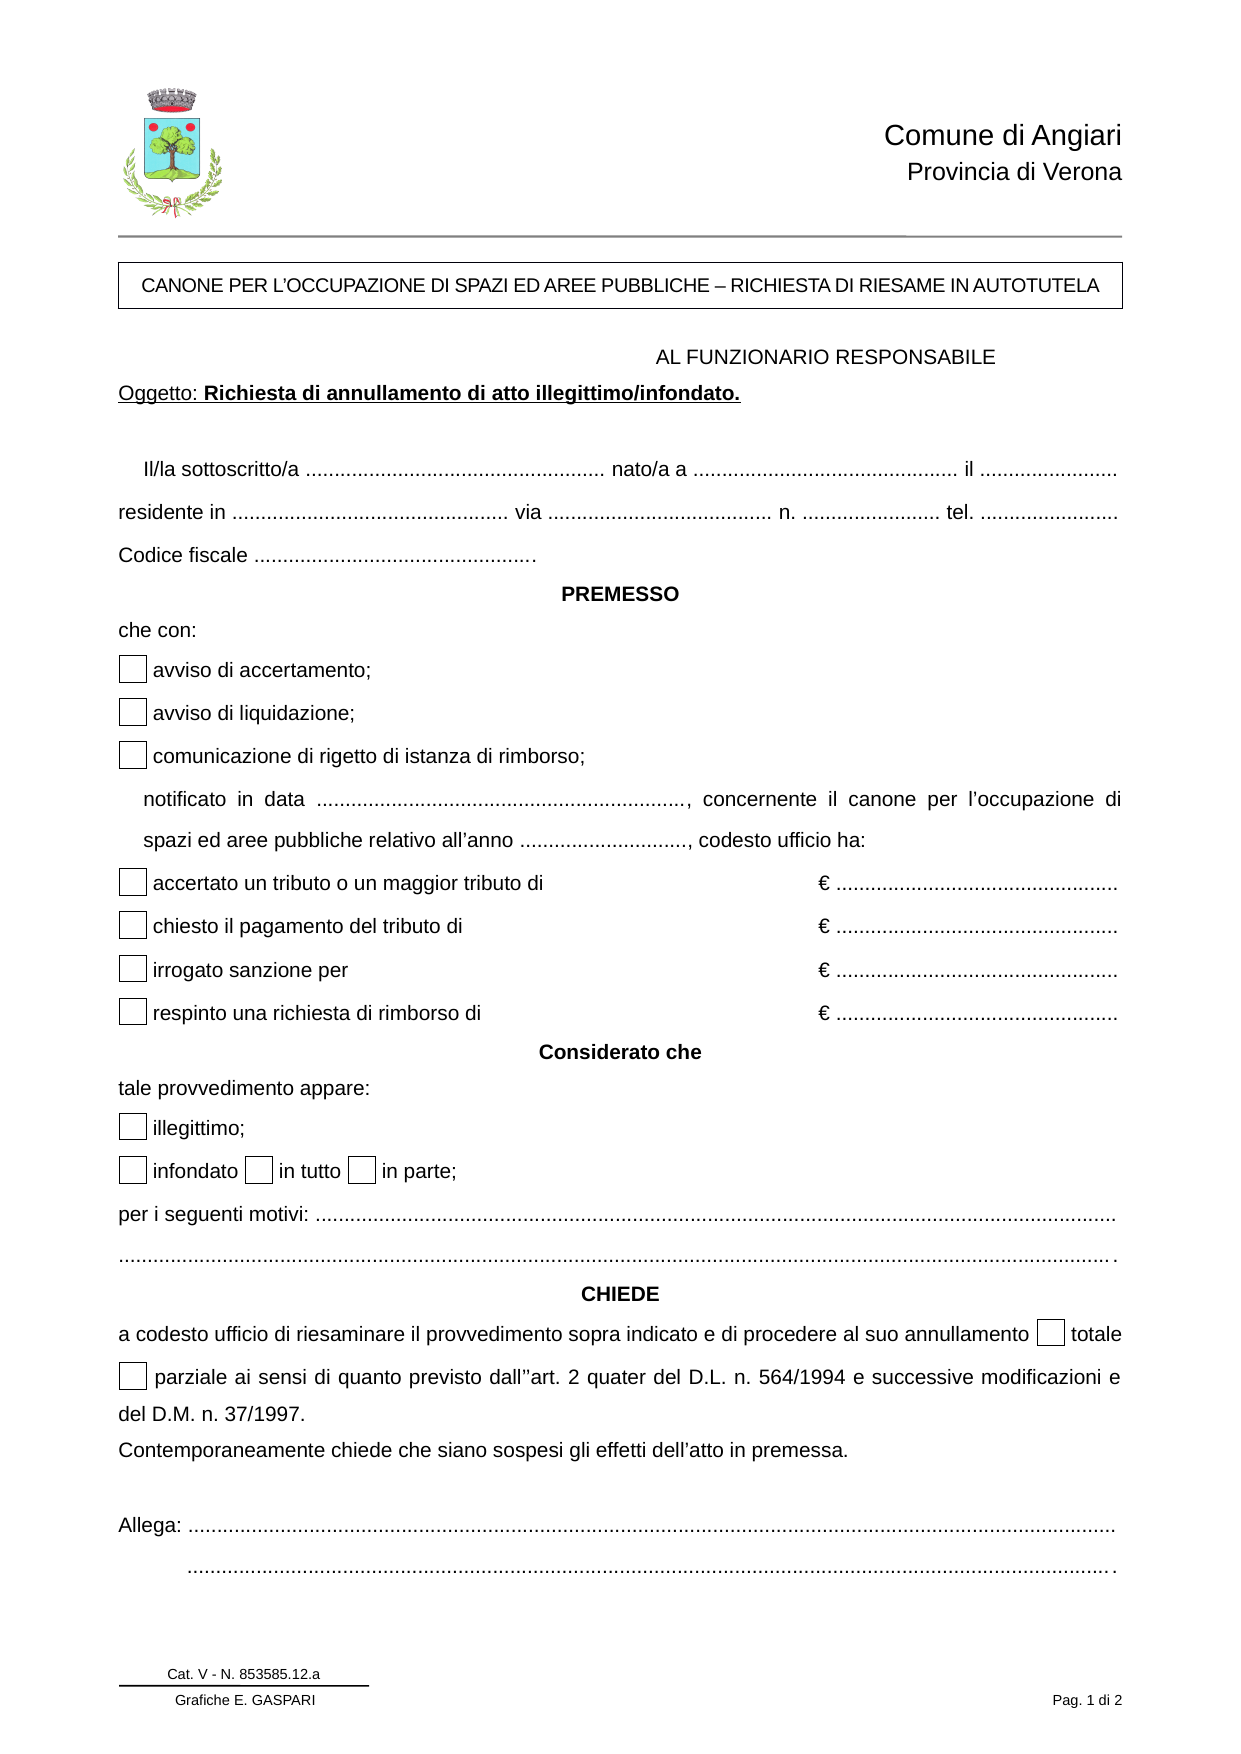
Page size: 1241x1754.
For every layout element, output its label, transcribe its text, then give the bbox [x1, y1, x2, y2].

text Codice fiscale ................................................. [118, 539, 1122, 568]
text avviso di liquidazione; [118, 697, 1122, 726]
text Considerato che [118, 1040, 1122, 1064]
text Comune di Angiari [224, 118, 1122, 152]
text residente in ................................................ via ....................................... n. ........................ tel. ........................ [118, 496, 1122, 525]
text Il/la sottoscritto/a .................................................... nato/a a .............................................. il ........................ [118, 453, 1122, 482]
text Allega: ................................................................................................................................................................. ................................................................................................................................................................. [118, 1509, 1122, 1579]
text Provincia di Verona [224, 157, 1122, 185]
text chiesto il pagamento del tributo di € ................................................. [147, 911, 1122, 939]
text irrogato sanzione per € ................................................. [118, 954, 1122, 982]
table_header CANONE PER L’OCCUPAZIONE DI SPAZI ED AREE PUBBLICHE – RICHIESTA DI RIESAME IN AUTOTUTELA [119, 263, 1122, 308]
text notificato in data ................................................................, concernente il canone per l’occupazione di spazi ed aree pubbliche relativo all’anno ............................., codesto ufficio ha: [143, 783, 1122, 853]
picture [122, 87, 224, 219]
text comunicazione di rigetto di istanza di rimborso; [118, 740, 1122, 769]
text a codesto ufficio di riesaminare il provvedimento sopra indicato e di procedere al suo annullamento totale parziale ai sensi di quanto previsto dall’’art. 2 quater del D.L. n. 564/1994 e successive modificazioni e del D.M. n. 37/1997. [118, 1318, 1122, 1426]
text Oggetto: Richiesta di annullamento di atto illegittimo/infondato. [118, 381, 1122, 405]
text CHIEDE [118, 1282, 1122, 1306]
text tale provvedimento appare: [118, 1076, 1122, 1100]
text per i seguenti motivi: ........................................................................................................................................... ............................................................................................................................................................................. [118, 1198, 1122, 1267]
text avviso di accertamento; [118, 654, 1122, 683]
text PREMESSO [118, 582, 1122, 606]
text accertato un tributo o un maggior tributo di € ................................................. [118, 867, 1122, 896]
text respinto una richiesta di rimborso di € ................................................. [118, 997, 1122, 1026]
text illegittimo; [118, 1112, 1122, 1141]
text Contemporaneamente chiede che siano sospesi gli effetti dell’atto in premessa. [118, 1438, 1122, 1462]
text infondato in tutto in parte; [118, 1155, 1122, 1184]
text AL FUNZIONARIO RESPONSABILE [656, 345, 1122, 369]
text che con: [118, 618, 1122, 642]
